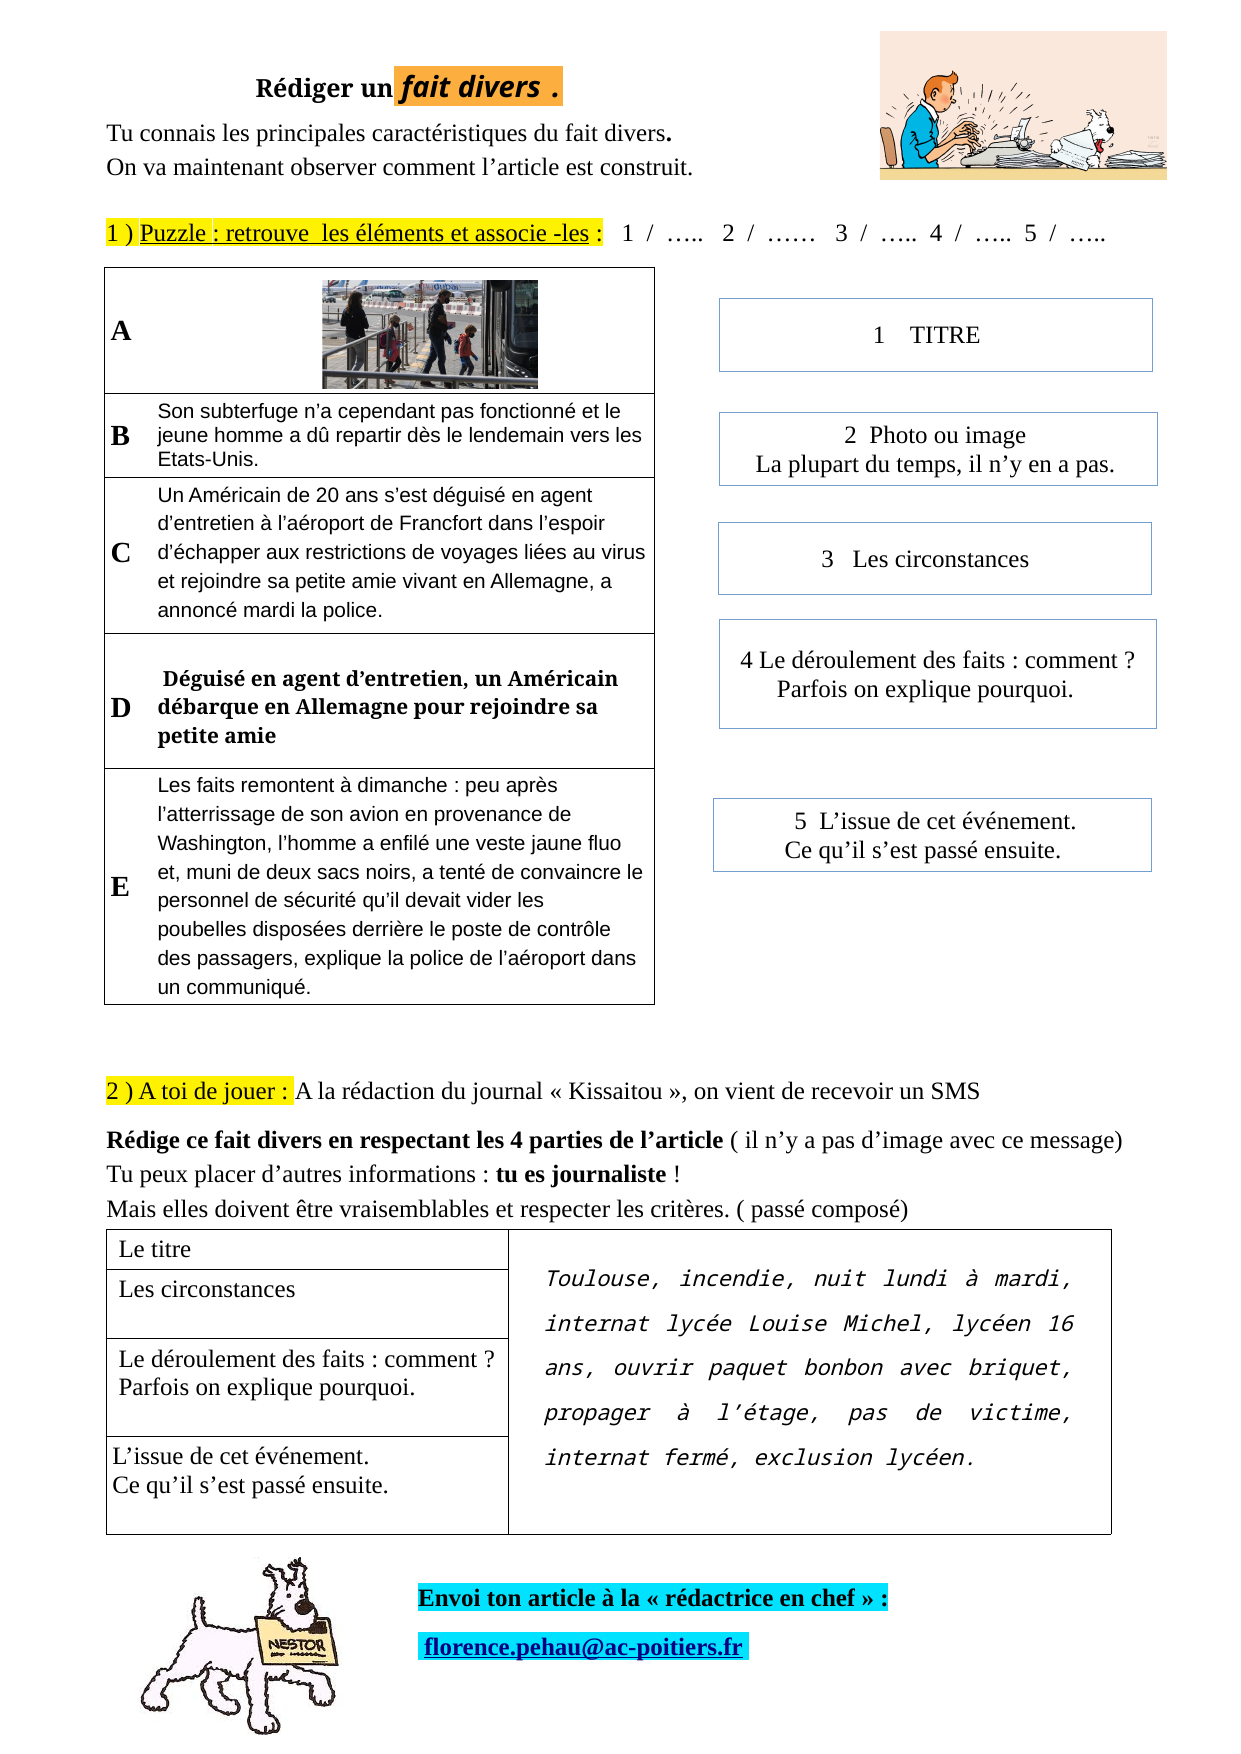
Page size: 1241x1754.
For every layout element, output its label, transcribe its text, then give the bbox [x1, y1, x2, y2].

table_cell Les circonstances [107, 1270, 508, 1338]
table_cell L’issue de cet événement. Ce qu’il s’est passé ensuite. [107, 1437, 508, 1533]
picture [879, 31, 1167, 180]
picture [322, 280, 538, 389]
table_cell Son subterfuge n’a cependant pas fonctionné et le jeune homme a dû repartir dès le lendemain vers les Etats-Unis. [151, 394, 654, 477]
table_cell Les faits remontent à dimanche : peu après l’atterrissage de son avion en provenance de Washington, l’homme a enfilé une veste jaune fluo et, muni de deux sacs noirs, a tenté de convaincre le personnel de sécurité qu’il devait vider les poubelles disposées derrière le poste de contrôle des passagers, explique la police de l’aéroport dans un communiqué. [151, 769, 654, 1004]
picture [138, 1557, 343, 1735]
table_header [151, 268, 654, 393]
text 2 ) A toi de jouer : A la rédaction du journal « Kissaitou », on vient de recevoir un SMS [106, 1076, 1146, 1105]
text Envoi ton article à la « rédactrice en chef » : [343, 1583, 1146, 1611]
subtitle Rédiger un fait divers . [106, 66, 879, 106]
table_cell Le déroulement des faits : comment ? Parfois on explique pourquoi. [107, 1339, 508, 1436]
table_cell B [105, 394, 151, 477]
table_header A [105, 268, 151, 393]
subtitle Tu connais les principales caractéristiques du fait divers. [106, 118, 879, 147]
table_cell D [105, 634, 151, 767]
table_cell C [105, 478, 151, 633]
table_header Toulouse, incendie, nuit lundi à mardi, internat lycée Louise Michel, lycéen 16 ans, ouvrir paquet bonbon avec briquet, propager à l’étage, pas de victime, internat fermé, exclusion lycéen. [509, 1230, 1111, 1533]
table_cell E [105, 769, 151, 1004]
table_cell Déguisé en agent d’entretien, un Américain débarque en Allemagne pour rejoindre sa petite amie [151, 634, 654, 767]
subtitle On va maintenant observer comment l’article est construit. [106, 152, 879, 180]
table_header Le titre [107, 1230, 508, 1269]
table_cell Un Américain de 20 ans s’est déguisé en agent d’entretien à l’aéroport de Francfort dans l’espoir d’échapper aux restrictions de voyages liées au virus et rejoindre sa petite amie vivant en Allemagne, a annoncé mardi la police. [151, 478, 654, 633]
text florence.pehau@ac-poitiers.fr [343, 1632, 1146, 1660]
text Tu peux placer d’autres informations : tu es journaliste ! [106, 1159, 1146, 1188]
text Rédige ce fait divers en respectant les 4 parties de l’article ( il n’y a pas d’image avec ce message) [106, 1125, 1146, 1154]
text 1 ) Puzzle : retrouve les éléments et associe -les : 1 / ….. 2 / …… 3 / ….. 4 / ….. 5 / ….. [106, 218, 1146, 246]
text Mais elles doivent être vraisemblables et respecter les critères. ( passé composé) [106, 1194, 1146, 1223]
